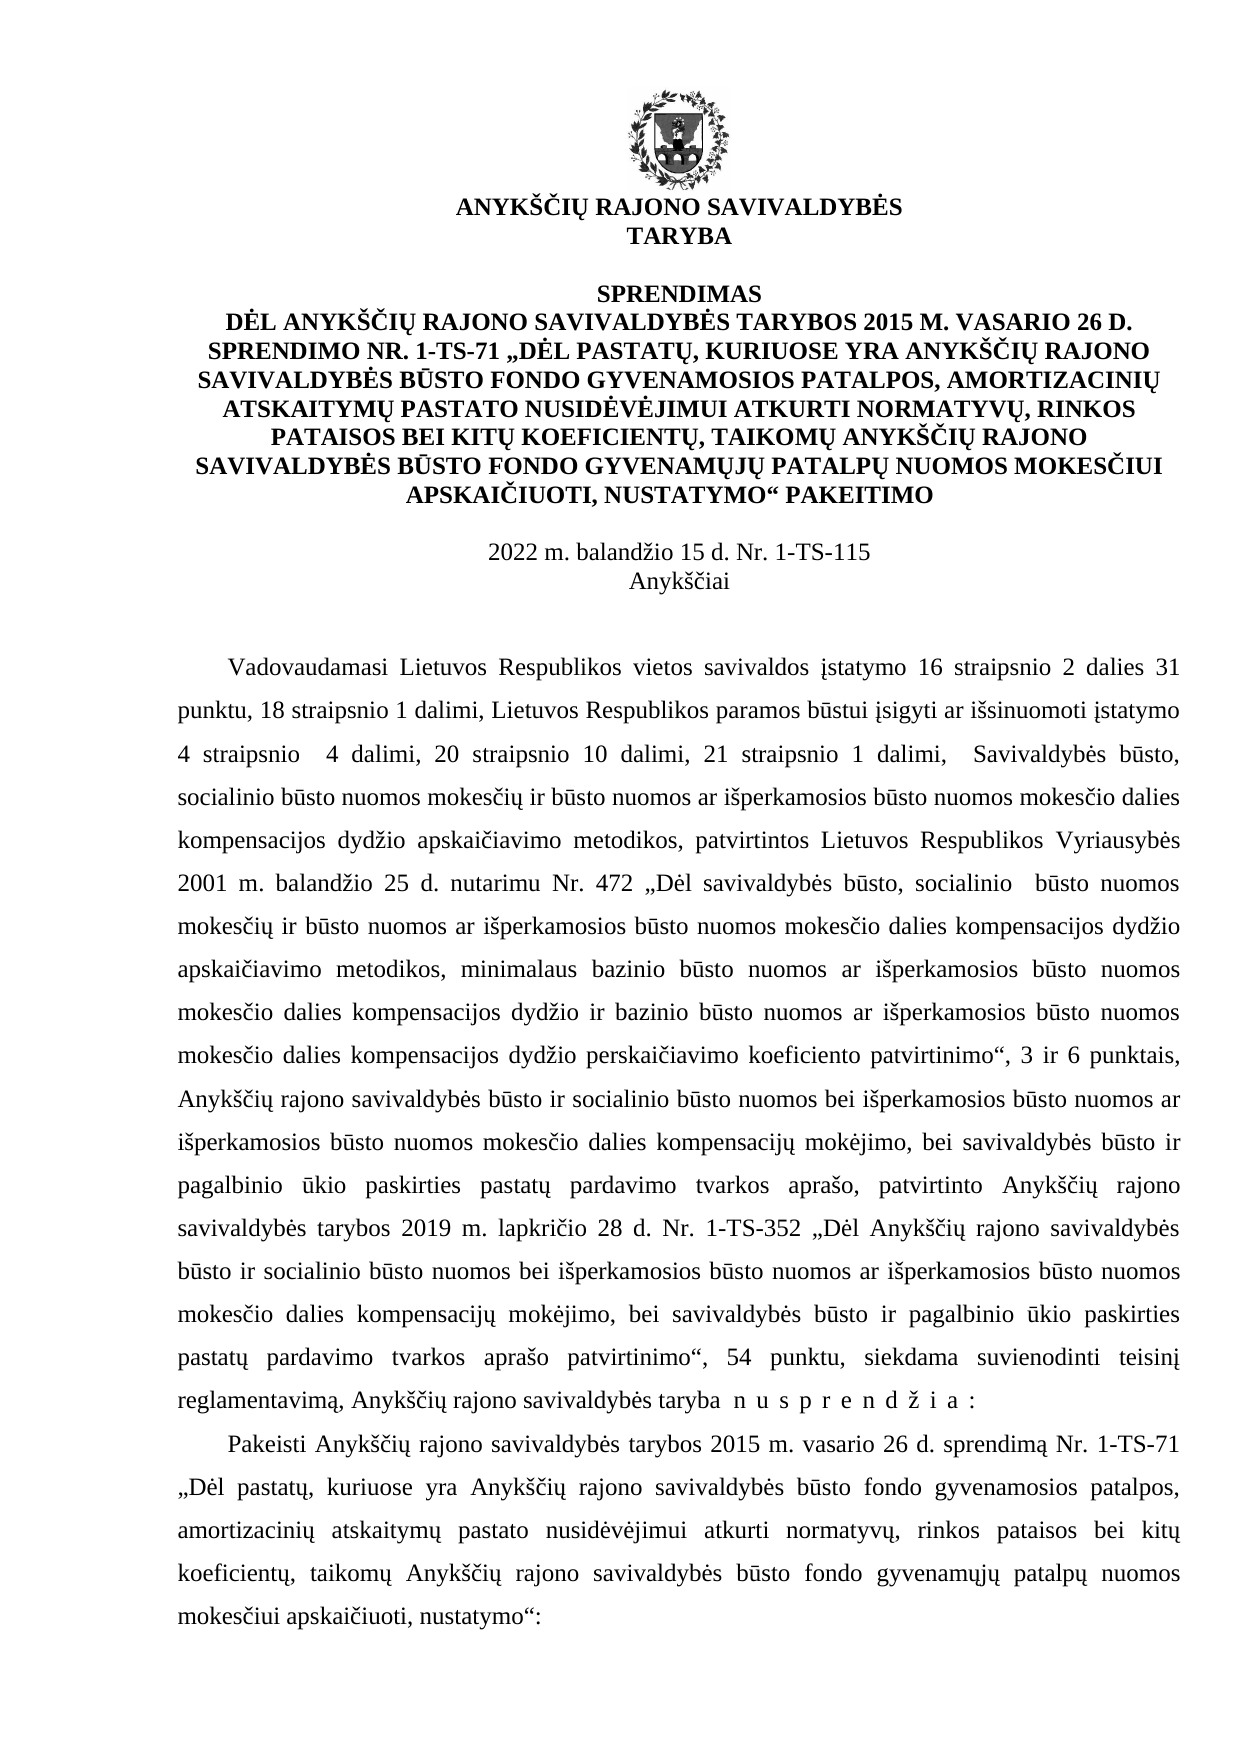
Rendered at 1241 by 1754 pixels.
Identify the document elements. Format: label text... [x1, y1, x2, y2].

text Pakeisti Anykščių rajono savivaldybės tarybos 2015 m. vasario 26 d. sprendimą Nr. 1-TS-71 „Dėl pastatų, kuriuose yra Anykščių rajono savivaldybės būsto fondo gyvenamosios patalpos, amortizacinių atskaitymų pastato nusidėvėjimui atkurti normatyvų, rinkos pataisos bei kitų koeficientų, taikomų Anykščių rajono savivaldybės būsto fondo gyvenamųjų patalpų nuomos mokesčiui apskaičiuoti, nustatymo“: [177, 1429, 1181, 1630]
text Anykščiai [177, 566, 1181, 595]
text Vadovaudamasi Lietuvos Respublikos vietos savivaldos įstatymo 16 straipsnio 2 dalies 31 punktu, 18 straipsnio 1 dalimi, Lietuvos Respublikos paramos būstui įsigyti ar išsinuomoti įstatymo 4 straipsnio 4 dalimi, 20 straipsnio 10 dalimi, 21 straipsnio 1 dalimi, Savivaldybės būsto, socialinio būsto nuomos mokesčių ir būsto nuomos ar išperkamosios būsto nuomos mokesčio dalies kompensacijos dydžio apskaičiavimo metodikos, patvirtintos Lietuvos Respublikos Vyriausybės 2001 m. balandžio 25 d. nutarimu Nr. 472 „Dėl savivaldybės būsto, socialinio būsto nuomos mokesčių ir būsto nuomos ar išperkamosios būsto nuomos mokesčio dalies kompensacijos dydžio apskaičiavimo metodikos, minimalaus bazinio būsto nuomos ar išperkamosios būsto nuomos mokesčio dalies kompensacijos dydžio ir bazinio būsto nuomos ar išperkamosios būsto nuomos mokesčio dalies kompensacijos dydžio perskaičiavimo koeficiento patvirtinimo“, 3 ir 6 punktais, Anykščių rajono savivaldybės būsto ir socialinio būsto nuomos bei išperkamosios būsto nuomos ar išperkamosios būsto nuomos mokesčio dalies kompensacijų mokėjimo, bei savivaldybės būsto ir pagalbinio ūkio paskirties pastatų pardavimo tvarkos aprašo, patvirtinto Anykščių rajono savivaldybės tarybos 2019 m. lapkričio 28 d. Nr. 1-TS-352 „Dėl Anykščių rajono savivaldybės būsto ir socialinio būsto nuomos bei išperkamosios būsto nuomos ar išperkamosios būsto nuomos mokesčio dalies kompensacijų mokėjimo, bei savivaldybės būsto ir pagalbinio ūkio paskirties pastatų pardavimo tvarkos aprašo patvirtinimo“, 54 punktu, siekdama suvienodinti teisinį reglamentavimą, Anykščių rajono savivaldybės taryba nusprendžia: [177, 652, 1181, 1414]
text TARYBA [177, 221, 1181, 250]
text SPRENDIMAS [177, 279, 1181, 307]
text DĖL ANYKŠČIŲ RAJONO SAVIVALDYBĖS TARYBOS 2015 M. VASARIO 26 D. SPRENDIMO NR. 1-TS-71 „DĖL PASTATŲ, KURIUOSE YRA ANYKŠČIŲ RAJONO SAVIVALDYBĖS BŪSTO FONDO GYVENAMOSIOS PATALPOS, AMORTIZACINIŲ ATSKAITYMŲ PASTATO NUSIDĖVĖJIMUI ATKURTI NORMATYVŲ, RINKOS PATAISOS BEI KITŲ KOEFICIENTŲ, TAIKOMŲ ANYKŠČIŲ RAJONO SAVIVALDYBĖS BŪSTO FONDO GYVENAMŲJŲ PATALPŲ NUOMOS MOKESČIUI APSKAIČIUOTI, NUSTATYMO“ PAKEITIMO [177, 307, 1181, 509]
text ANYKŠČIŲ RAJONO SAVIVALDYBĖS [177, 192, 1181, 221]
text 2022 m. balandžio 15 d. Nr. 1-TS-115 [177, 537, 1181, 566]
